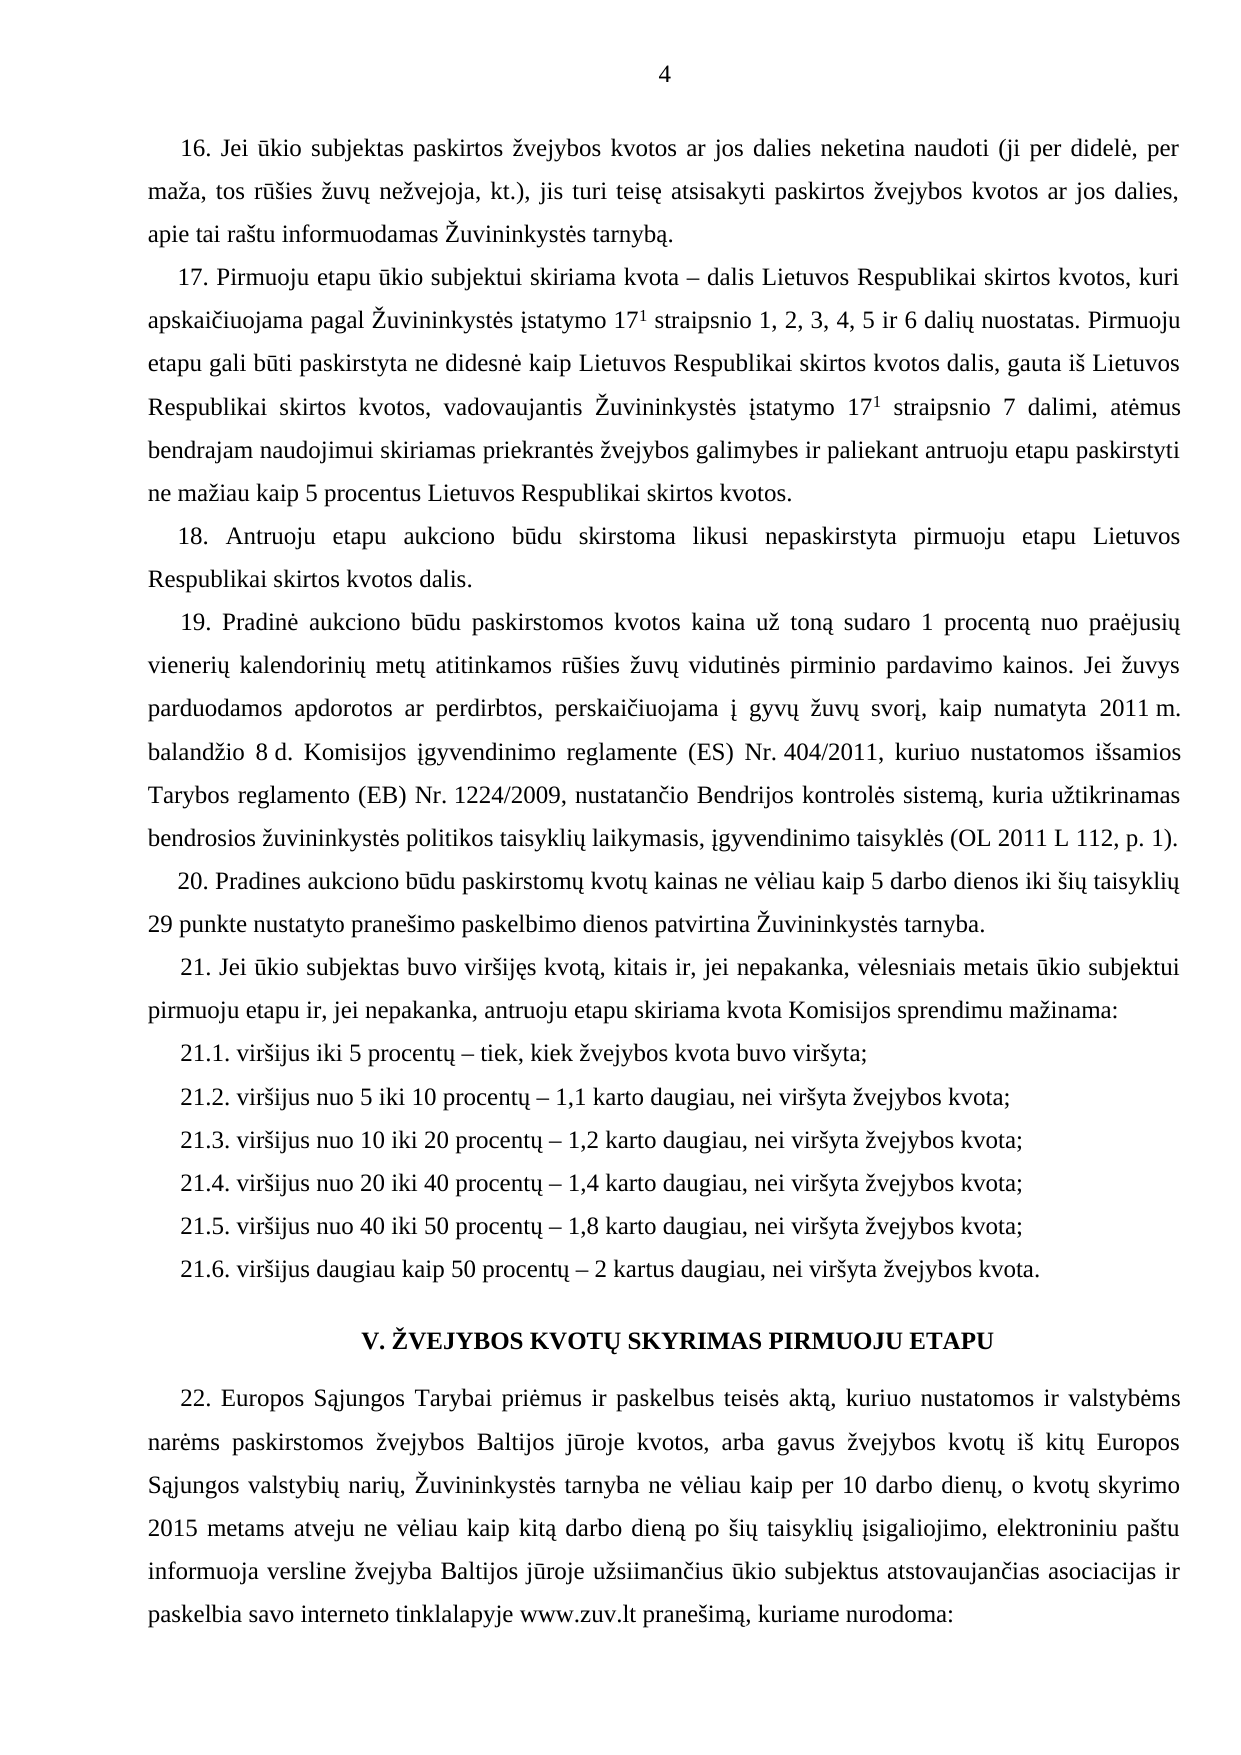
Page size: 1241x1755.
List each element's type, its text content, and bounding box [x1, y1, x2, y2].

text 20. Pradines aukciono būdu paskirstomų kvotų kainas ne vėliau kaip 5 darbo dienos iki šių taisyklių 29 punkte nustatyto pranešimo paskelbimo dienos patvirtina Žuvininkystės tarnyba. [148, 866, 1181, 938]
text V. ŽVEJYBOS KVOTŲ SKYRIMAS PIRMUOJU ETAPU [148, 1326, 1181, 1355]
text 22. Europos Sąjungos Tarybai priėmus ir paskelbus teisės aktą, kuriuo nustatomos ir valstybėms narėms paskirstomos žvejybos Baltijos jūroje kvotos, arba gavus žvejybos kvotų iš kitų Europos Sąjungos valstybių narių, Žuvininkystės tarnyba ne vėliau kaip per 10 darbo dienų, o kvotų skyrimo 2015 metams atveju ne vėliau kaip kitą darbo dieną po šių taisyklių įsigaliojimo, elektroniniu paštu informuoja versline žvejyba Baltijos jūroje užsiimančius ūkio subjektus atstovaujančias asociacijas ir paskelbia savo interneto tinklalapyje www.zuv.lt pranešimą, kuriame nurodoma: [148, 1383, 1181, 1628]
text 19. Pradinė aukciono būdu paskirstomos kvotos kaina už toną sudaro 1 procentą nuo praėjusių vienerių kalendorinių metų atitinkamos rūšies žuvų vidutinės pirminio pardavimo kainos. Jei žuvys parduodamos apdorotos ar perdirbtos, perskaičiuojama į gyvų žuvų svorį, kaip numatyta 2011 m. balandžio 8 d. Komisijos įgyvendinimo reglamente (ES) Nr. 404/2011, kuriuo nustatomos išsamios Tarybos reglamento (EB) Nr. 1224/2009, nustatančio Bendrijos kontrolės sistemą, kuria užtikrinamas bendrosios žuvininkystės politikos taisyklių laikymasis, įgyvendinimo taisyklės (OL 2011 L 112, p. 1). [148, 607, 1181, 852]
text 21. Jei ūkio subjektas buvo viršijęs kvotą, kitais ir, jei nepakanka, vėlesniais metais ūkio subjektui pirmuoju etapu ir, jei nepakanka, antruoju etapu skiriama kvota Komisijos sprendimu mažinama: [148, 952, 1181, 1024]
text 21.3. viršijus nuo 10 iki 20 procentų – 1,2 karto daugiau, nei viršyta žvejybos kvota; [148, 1125, 1181, 1153]
text 18. Antruoju etapu aukciono būdu skirstoma likusi nepaskirstyta pirmuoju etapu Lietuvos Respublikai skirtos kvotos dalis. [148, 521, 1181, 593]
text 16. Jei ūkio subjektas paskirtos žvejybos kvotos ar jos dalies neketina naudoti (ji per didelė, per maža, tos rūšies žuvų nežvejoja, kt.), jis turi teisę atsisakyti paskirtos žvejybos kvotos ar jos dalies, apie tai raštu informuodamas Žuvininkystės tarnybą. [148, 133, 1181, 248]
text 21.1. viršijus iki 5 procentų – tiek, kiek žvejybos kvota buvo viršyta; [148, 1038, 1181, 1067]
text 21.6. viršijus daugiau kaip 50 procentų – 2 kartus daugiau, nei viršyta žvejybos kvota. [148, 1254, 1181, 1283]
text 21.4. viršijus nuo 20 iki 40 procentų – 1,4 karto daugiau, nei viršyta žvejybos kvota; [148, 1168, 1181, 1197]
text 21.5. viršijus nuo 40 iki 50 procentų – 1,8 karto daugiau, nei viršyta žvejybos kvota; [148, 1211, 1181, 1240]
text 17. Pirmuoju etapu ūkio subjektui skiriama kvota – dalis Lietuvos Respublikai skirtos kvotos, kuri apskaičiuojama pagal Žuvininkystės įstatymo 171 straipsnio 1, 2, 3, 4, 5 ir 6 dalių nuostatas. Pirmuoju etapu gali būti paskirstyta ne didesnė kaip Lietuvos Respublikai skirtos kvotos dalis, gauta iš Lietuvos Respublikai skirtos kvotos, vadovaujantis Žuvininkystės įstatymo 171 straipsnio 7 dalimi, atėmus bendrajam naudojimui skiriamas priekrantės žvejybos galimybes ir paliekant antruoju etapu paskirstyti ne mažiau kaip 5 procentus Lietuvos Respublikai skirtos kvotos. [148, 262, 1181, 507]
text 21.2. viršijus nuo 5 iki 10 procentų – 1,1 karto daugiau, nei viršyta žvejybos kvota; [148, 1082, 1181, 1110]
